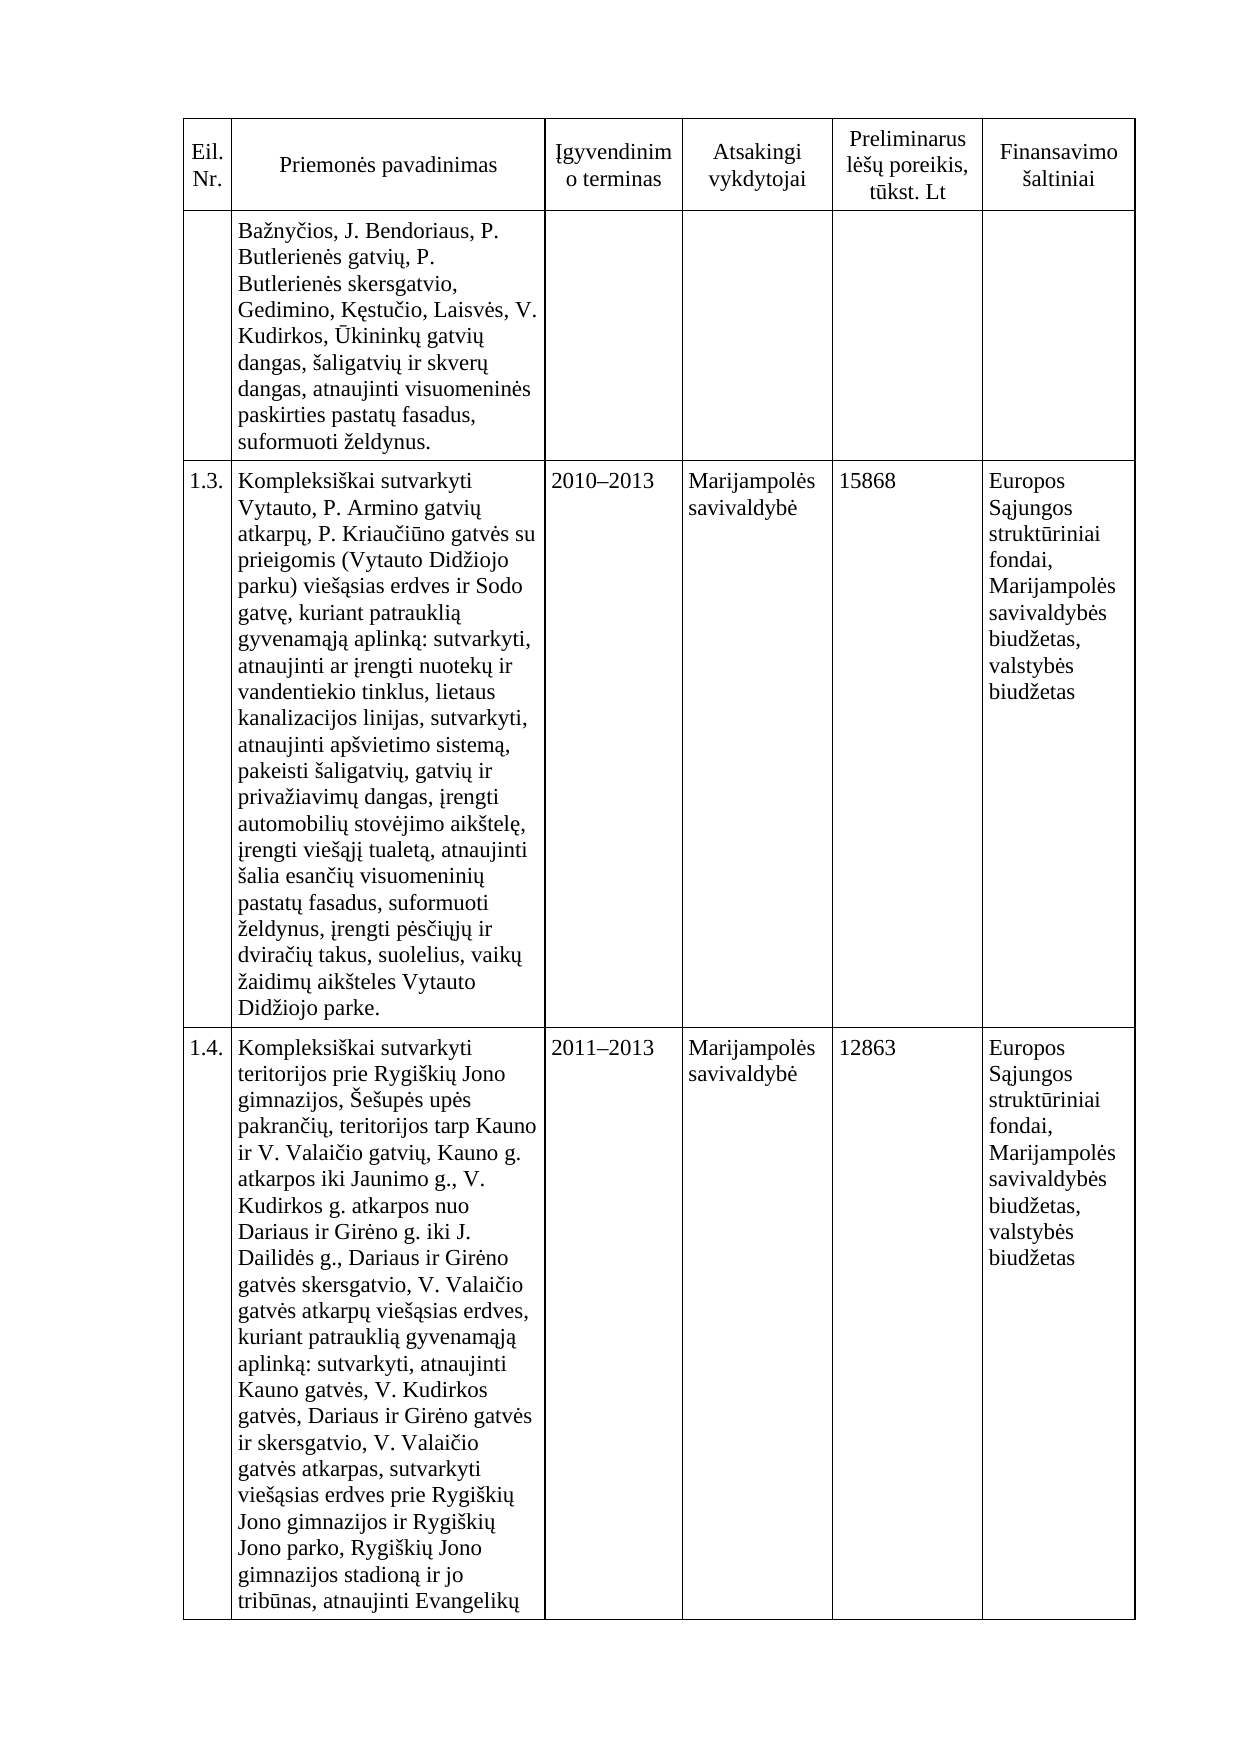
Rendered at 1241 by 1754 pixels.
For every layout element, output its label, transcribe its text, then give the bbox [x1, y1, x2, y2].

table_cell 1.4. [184, 1028, 231, 1619]
table_cell [546, 211, 682, 460]
table_cell Bažnyčios, J. Bendoriaus, P. Butlerienės gatvių, P. Butlerienės skersgatvio, Gedimino, Kęstučio, Laisvės, V. Kudirkos, Ūkininkų gatvių dangas, šaligatvių ir skverų dangas, atnaujinti visuomeninės paskirties pastatų fasadus, suformuoti želdynus. [232, 211, 544, 460]
table_cell 2011–2013 [546, 1028, 682, 1619]
table_cell Kompleksiškai sutvarkyti teritorijos prie Rygiškių Jono gimnazijos, Šešupės upės pakrančių, teritorijos tarp Kauno ir V. Valaičio gatvių, Kauno g. atkarpos iki Jaunimo g., V. Kudirkos g. atkarpos nuo Dariaus ir Girėno g. iki J. Dailidės g., Dariaus ir Girėno gatvės skersgatvio, V. Valaičio gatvės atkarpų viešąsias erdves, kuriant patrauklią gyvenamąją aplinką: sutvarkyti, atnaujinti Kauno gatvės, V. Kudirkos gatvės, Dariaus ir Girėno gatvės ir skersgatvio, V. Valaičio gatvės atkarpas, sutvarkyti viešąsias erdves prie Rygiškių Jono gimnazijos ir Rygiškių Jono parko, Rygiškių Jono gimnazijos stadioną ir jo tribūnas, atnaujinti Evangelikų [232, 1028, 544, 1619]
table_cell [683, 211, 832, 460]
table_header Preliminarus lėšų poreikis, tūkst. Lt [833, 119, 982, 210]
table_cell [833, 211, 982, 460]
table_header Priemonės pavadinimas [232, 119, 544, 210]
table_cell 12863 [833, 1028, 982, 1619]
table_cell 1.3. [184, 461, 231, 1027]
table_cell [184, 211, 231, 460]
table_header Atsakingi vykdytojai [683, 119, 832, 210]
table_header Finansavimo šaltiniai [983, 119, 1134, 210]
table_cell Marijampolės savivaldybė [683, 1028, 832, 1619]
table_cell Europos Sąjungos struktūriniai fondai, Marijampolės savivaldybės biudžetas, valstybės biudžetas [983, 461, 1134, 1027]
table_header Įgyvendinimo terminas [546, 119, 682, 210]
table_header Eil. Nr. [184, 119, 231, 210]
table_cell 2010–2013 [546, 461, 682, 1027]
table_cell 15868 [833, 461, 982, 1027]
table_cell Europos Sąjungos struktūriniai fondai, Marijampolės savivaldybės biudžetas, valstybės biudžetas [983, 1028, 1134, 1619]
table_cell Kompleksiškai sutvarkyti Vytauto, P. Armino gatvių atkarpų, P. Kriaučiūno gatvės su prieigomis (Vytauto Didžiojo parku) viešąsias erdves ir Sodo gatvę, kuriant patrauklią gyvenamąją aplinką: sutvarkyti, atnaujinti ar įrengti nuotekų ir vandentiekio tinklus, lietaus kanalizacijos linijas, sutvarkyti, atnaujinti apšvietimo sistemą, pakeisti šaligatvių, gatvių ir privažiavimų dangas, įrengti automobilių stovėjimo aikštelę, įrengti viešąjį tualetą, atnaujinti šalia esančių visuomeninių pastatų fasadus, suformuoti želdynus, įrengti pėsčiųjų ir dviračių takus, suolelius, vaikų žaidimų aikšteles Vytauto Didžiojo parke. [232, 461, 544, 1027]
table_cell Marijampolės savivaldybė [683, 461, 832, 1027]
table_cell [983, 211, 1134, 460]
